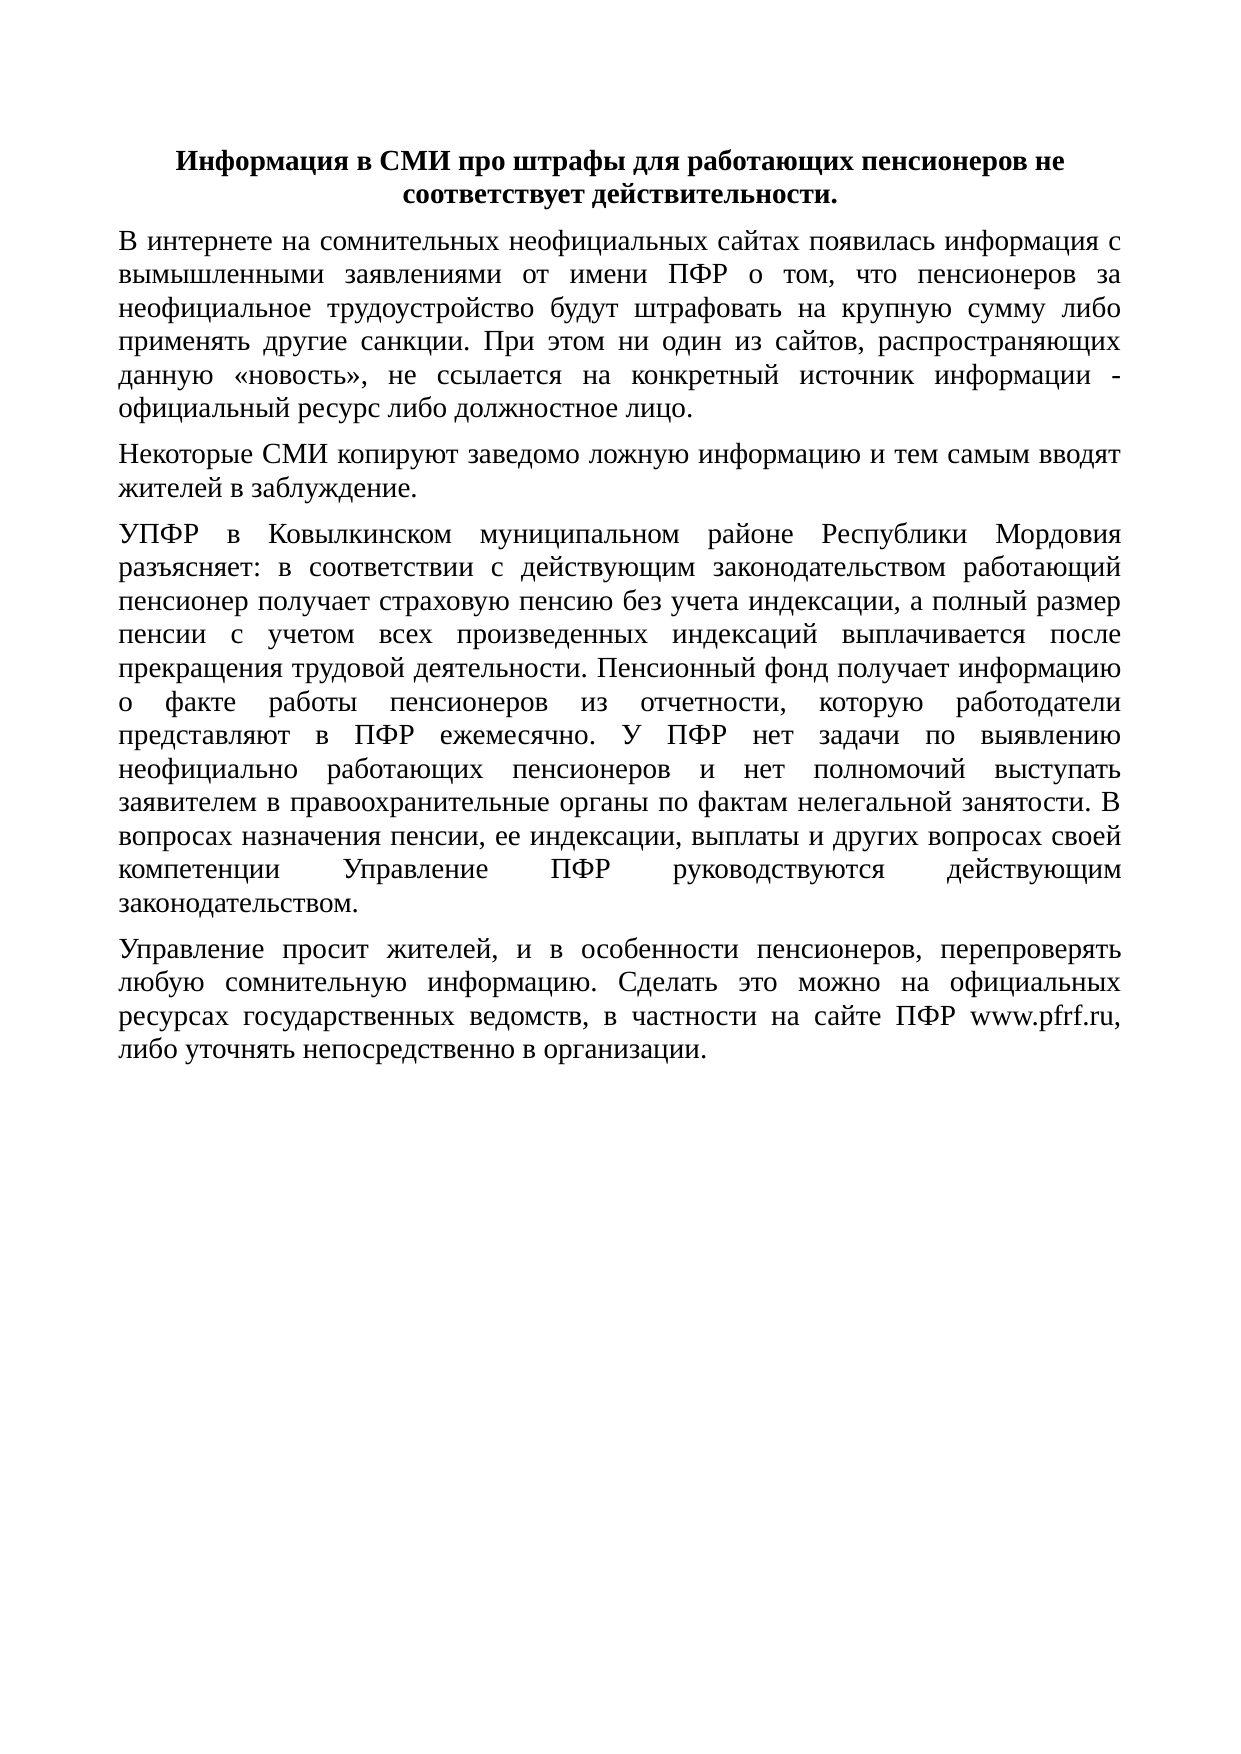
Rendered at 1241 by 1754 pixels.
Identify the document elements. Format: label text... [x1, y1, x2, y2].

text Управление просит жителей, и в особенности пенсионеров, перепроверять любую сомнительную информацию. Сделать это можно на официальных ресурсах государственных ведомств, в частности на сайте ПФР www.pfrf.ru, либо уточнять непосредственно в организации. [118, 931, 1122, 1065]
text Некоторые СМИ копируют заведомо ложную информацию и тем самым вводят жителей в заблуждение. [118, 436, 1122, 503]
subtitle Информация в СМИ про штрафы для работающих пенсионеров не соответствует действительности. [118, 143, 1122, 210]
text В интернете на сомнительных неофициальных сайтах появилась информация с вымышленными заявлениями от имени ПФР о том, что пенсионеров за неофициальное трудоустройство будут штрафовать на крупную сумму либо применять другие санкции. При этом ни один из сайтов, распространяющих данную «новость», не ссылается на конкретный источник информации - официальный ресурс либо должностное лицо. [118, 223, 1122, 424]
text УПФР в Ковылкинском муниципальном районе Республики Мордовия разъясняет: в соответствии с действующим законодательством работающий пенсионер получает страховую пенсию без учета индексации, а полный размер пенсии с учетом всех произведенных индексаций выплачивается после прекращения трудовой деятельности. Пенсионный фонд получает информацию о факте работы пенсионеров из отчетности, которую работодатели представляют в ПФР ежемесячно. У ПФР нет задачи по выявлению неофициально работающих пенсионеров и нет полномочий выступать заявителем в правоохранительные органы по фактам нелегальной занятости. В вопросах назначения пенсии, ее индексации, выплаты и других вопросах своей компетенции Управление ПФР руководствуются действующим законодательством. [118, 516, 1122, 918]
